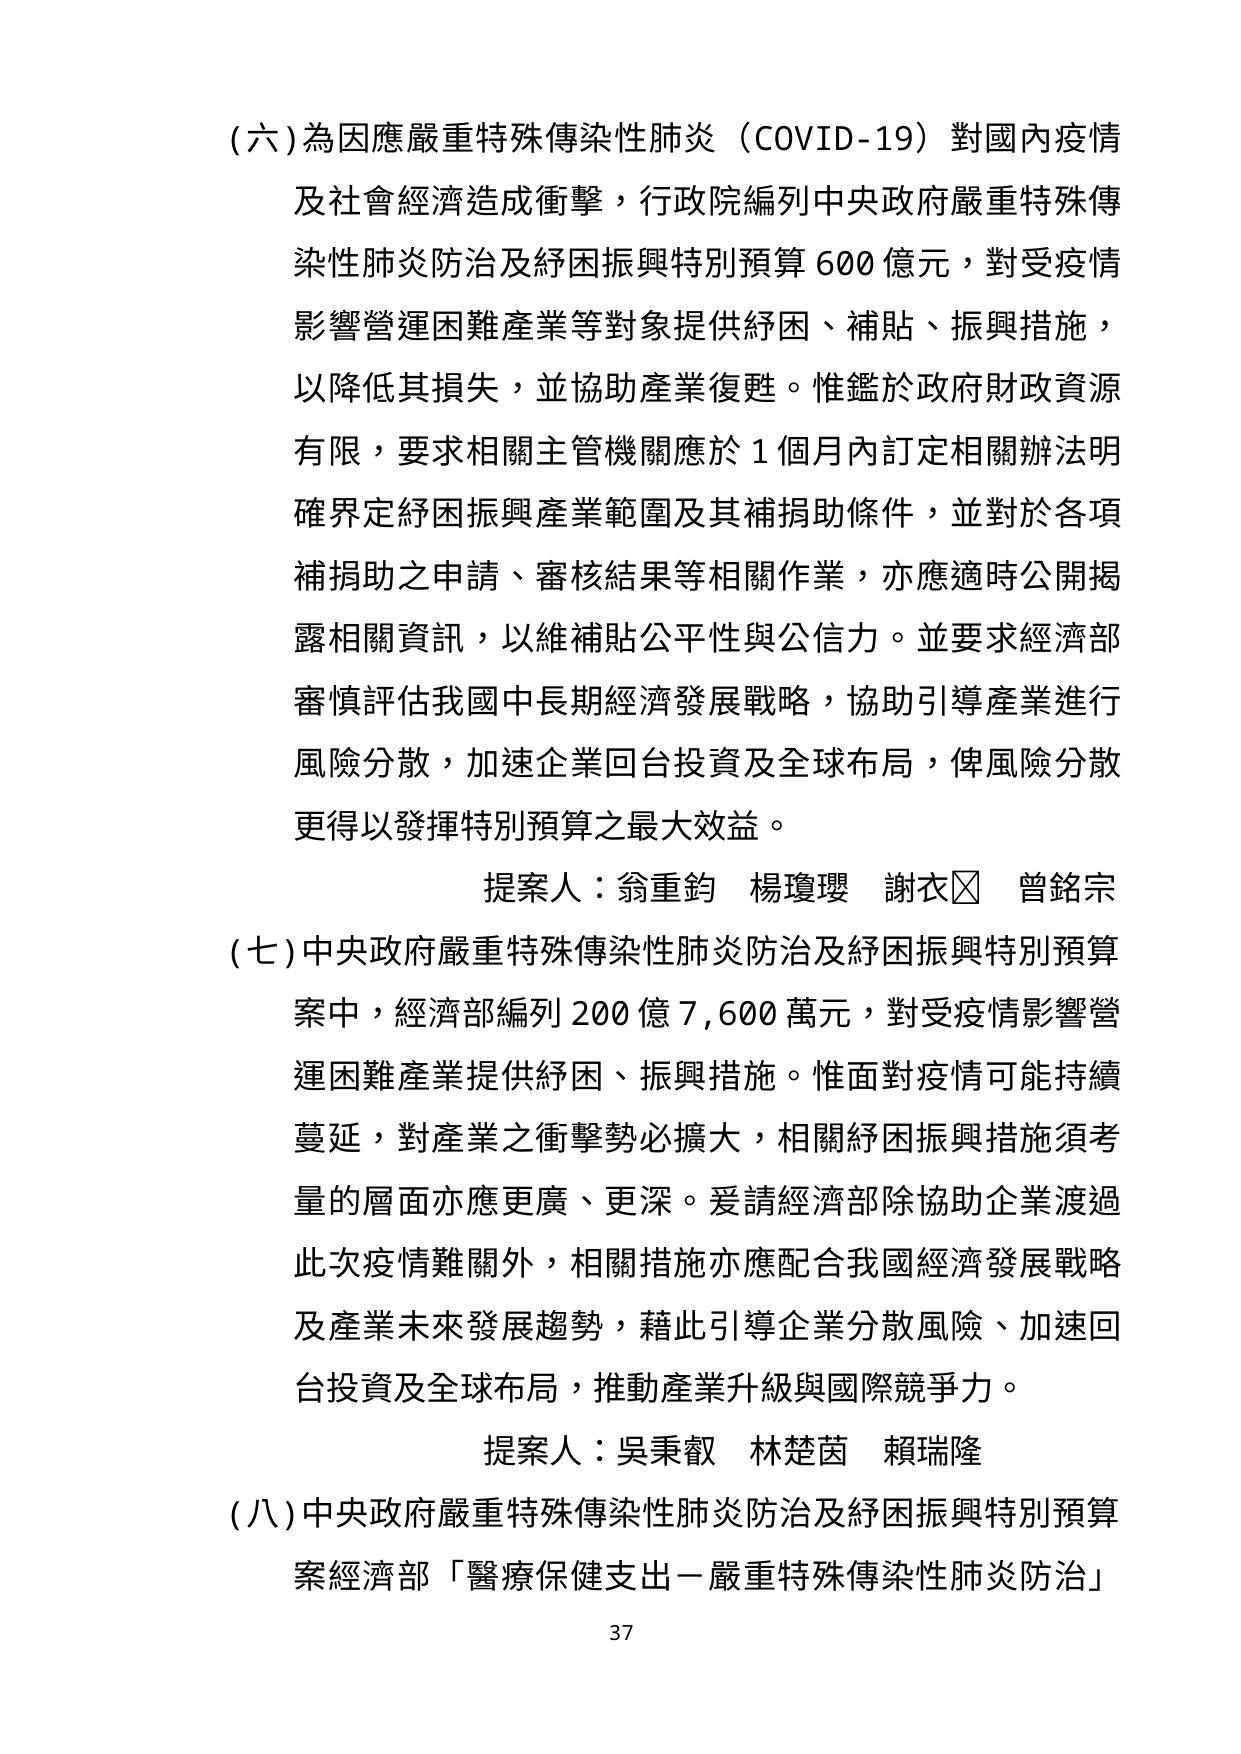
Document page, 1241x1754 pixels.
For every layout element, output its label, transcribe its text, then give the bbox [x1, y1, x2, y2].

text (七)中央政府嚴重特殊傳染性肺炎防治及紓困振興特別預算案中，經濟部編列200億7,600萬元，對受疫情影響營運困難產業提供紓困、振興措施。惟面對疫情可能持續蔓延，對產業之衝擊勢必擴大，相關紓困振興措施須考量的層面亦應更廣、更深。爰請經濟部除協助企業渡過此次疫情難關外，相關措施亦應配合我國經濟發展戰略及產業未來發展趨勢，藉此引導企業分散風險、加速回台投資及全球布局，推動產業升級與國際競爭力。 [225, 907, 1122, 1407]
text 提案人：吳秉叡 林楚茵 賴瑞隆 [483, 1407, 1122, 1469]
text 提案人：翁重鈞 楊瓊瓔 謝衣 曾銘宗 [483, 844, 1122, 907]
text (八)中央政府嚴重特殊傳染性肺炎防治及紓困振興特別預算案經濟部「醫療保健支出－嚴重特殊傳染性肺炎防治」 [225, 1469, 1122, 1594]
text (六)為因應嚴重特殊傳染性肺炎（COVID-19）對國內疫情及社會經濟造成衝擊，行政院編列中央政府嚴重特殊傳染性肺炎防治及紓困振興特別預算600億元，對受疫情影響營運困難產業等對象提供紓困、補貼、振興措施，以降低其損失，並協助產業復甦。惟鑑於政府財政資源有限，要求相關主管機關應於1個月內訂定相關辦法明確界定紓困振興產業範圍及其補捐助條件，並對於各項補捐助之申請、審核結果等相關作業，亦應適時公開揭露相關資訊，以維補貼公平性與公信力。並要求經濟部審慎評估我國中長期經濟發展戰略，協助引導產業進行風險分散，加速企業回台投資及全球布局，俾風險分散更得以發揮特別預算之最大效益。 [225, 94, 1122, 844]
